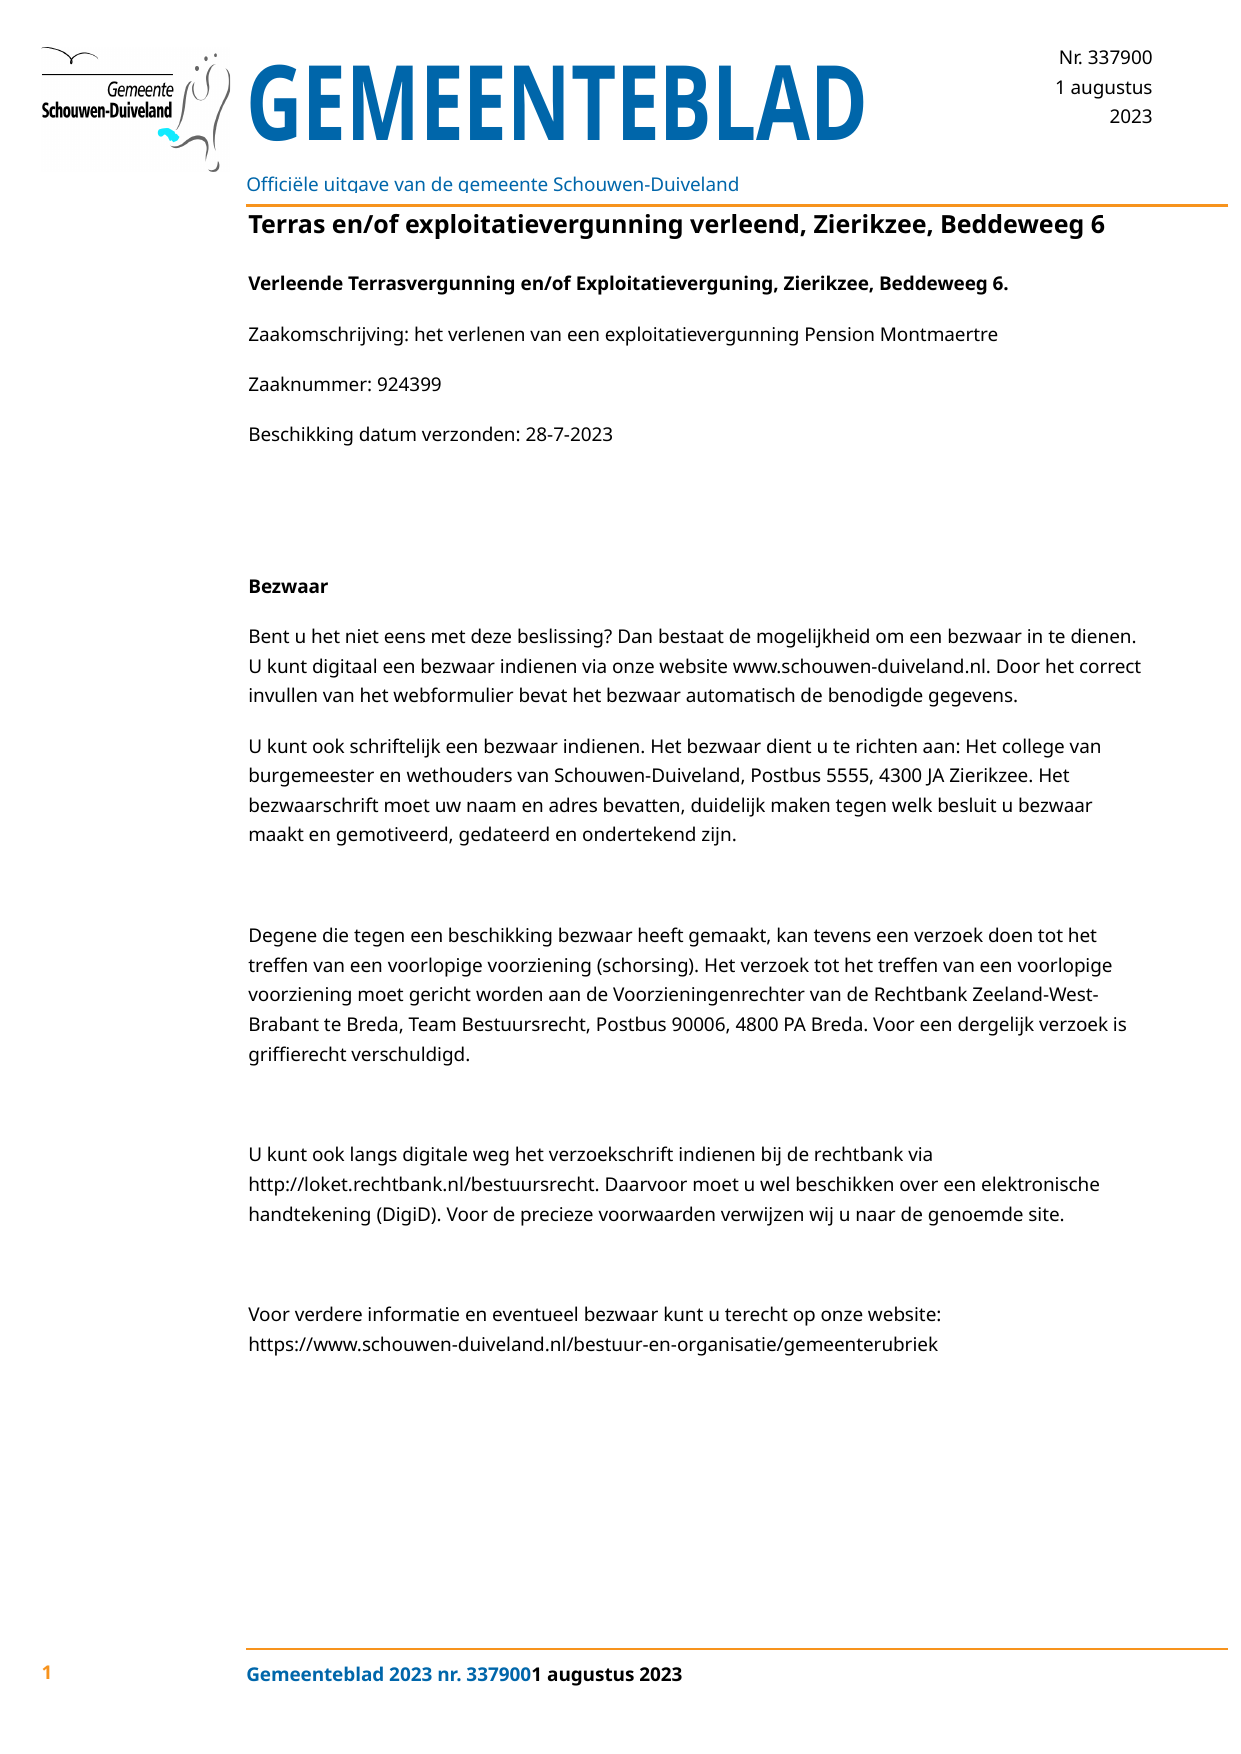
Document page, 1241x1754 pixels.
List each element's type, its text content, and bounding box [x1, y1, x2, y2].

text Zaaknummer: 924399 [248, 371, 1152, 397]
text Beschikking datum verzonden: 28-7-2023 [248, 422, 1152, 447]
text U kunt ook langs digitale weg het verzoekschrift indienen bij de rechtbank via http://loket.rechtbank.nl/bestuursrecht. Daarvoor moet u wel beschikken over een elektronische handtekening (DigiD). Voor de precieze voorwaarden verwijzen wij u naar de genoemde site. [248, 1142, 1152, 1226]
text Voor verdere informatie en eventueel bezwaar kunt u terecht op onze website: https://www.schouwen-duiveland.nl/bestuur-en-organisatie/gemeenterubriek [248, 1302, 1152, 1357]
picture [41, 47, 231, 172]
text Terras en/of exploitatievergunning verleend, Zierikzee, Beddeweeg 6 [248, 207, 1152, 241]
text Bezwaar [248, 573, 1152, 598]
text U kunt ook schriftelijk een bezwaar indienen. Het bezwaar dient u te richten aan: Het college van burgemeester en wethouders van Schouwen-Duiveland, Postbus 5555, 4300 JA Zierikzee. Het bezwaarschrift moet uw naam en adres bevatten, duidelijk maken tegen welk besluit u bezwaar maakt en gemotiveerd, gedateerd en ondertekend zijn. [248, 733, 1152, 847]
text Bent u het niet eens met deze beslissing? Dan bestaat de mogelijkheid om een bezwaar in te dienen. U kunt digitaal een bezwaar indienen via onze website www.schouwen-duiveland.nl. Door het correct invullen van het webformulier bevat het bezwaar automatisch de benodigde gegevens. [248, 623, 1152, 708]
text Zaakomschrijving: het verlenen van een exploitatievergunning Pension Montmaertre [248, 321, 1152, 346]
text Verleende Terrasvergunning en/of Exploitatieverguning, Zierikzee, Beddeweeg 6. [248, 270, 1152, 296]
text Degene die tegen een beschikking bezwaar heeft gemaakt, kan tevens een verzoek doen tot het treffen van een voorlopige voorziening (schorsing). Het verzoek tot het treffen van een voorlopige voorziening moet gericht worden aan de Voorzieningenrechter van de Rechtbank Zeeland-West-Brabant te Breda, Team Bestuursrecht, Postbus 90006, 4800 PA Breda. Voor een dergelijk verzoek is griffierecht verschuldigd. [248, 922, 1152, 1066]
